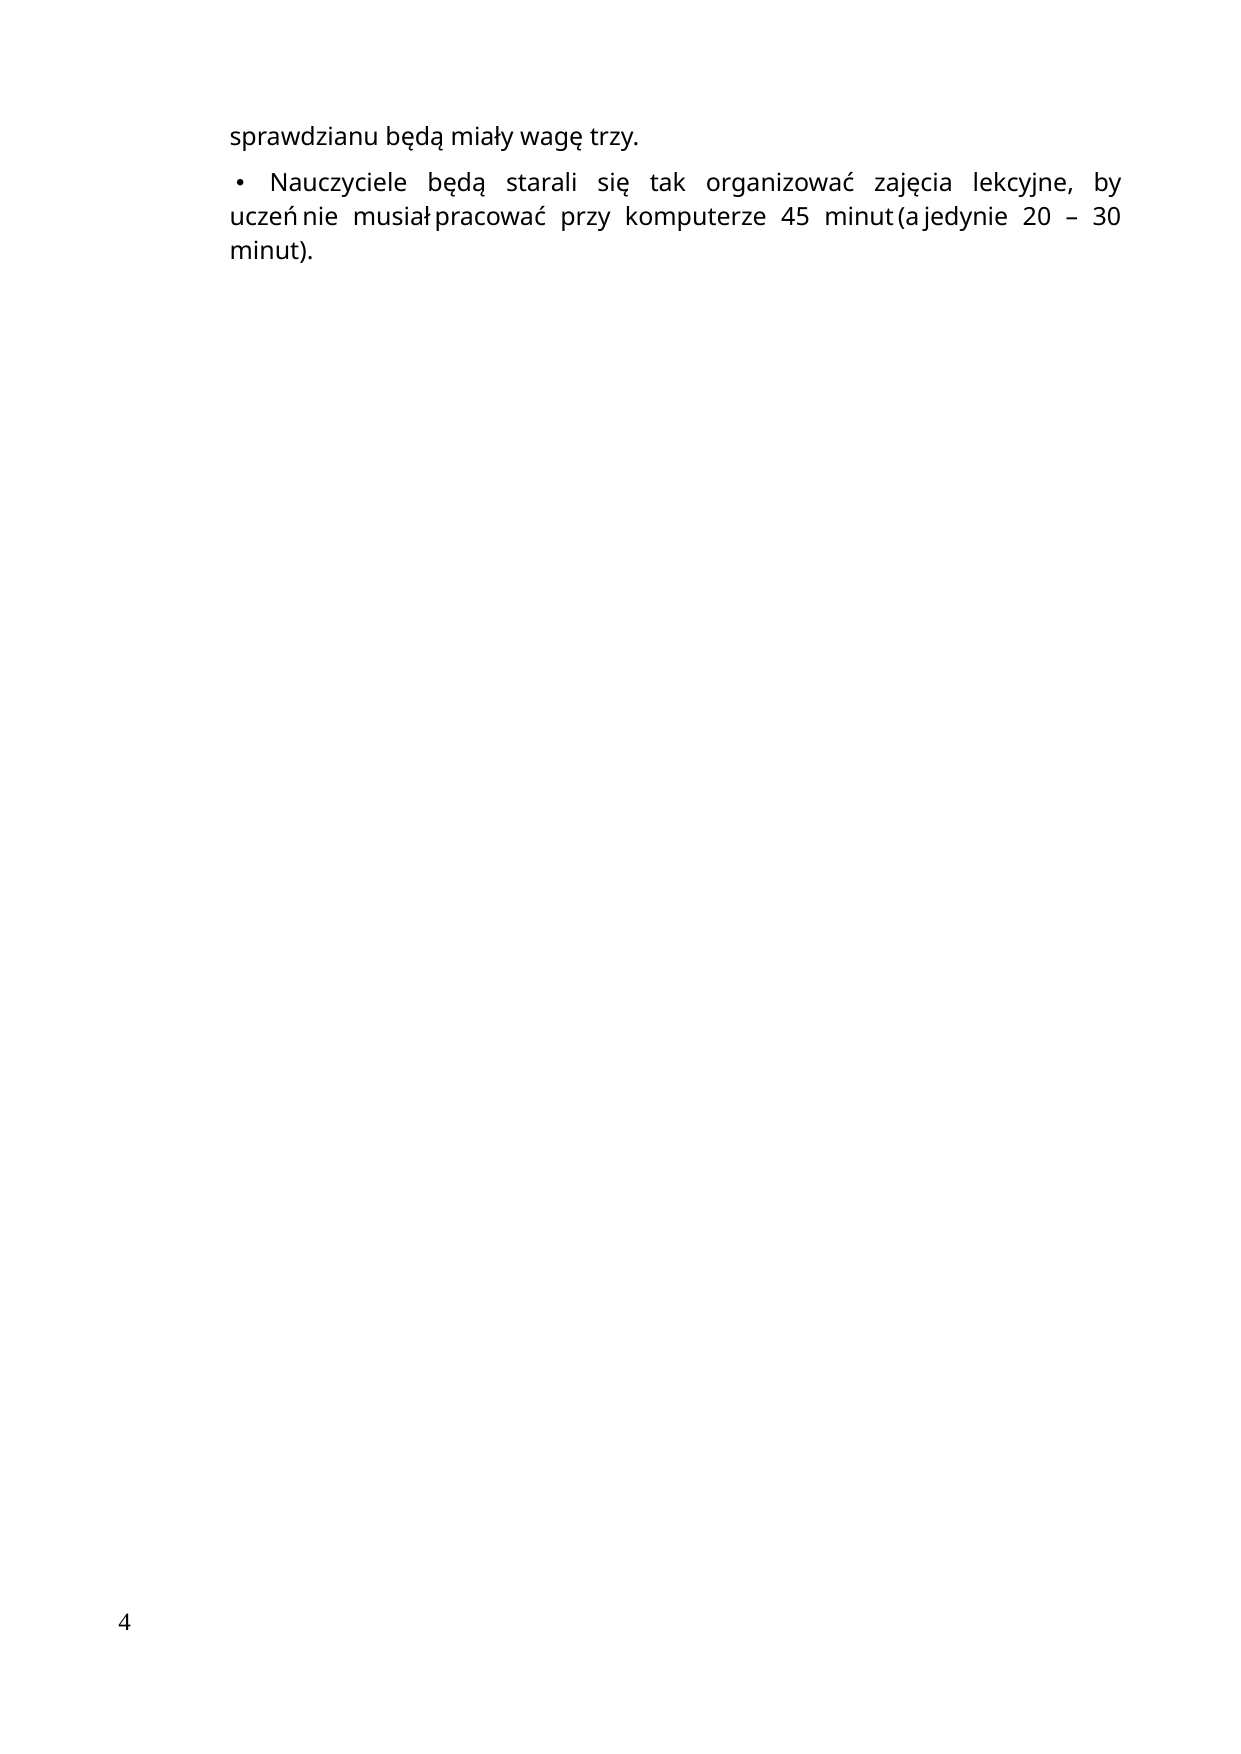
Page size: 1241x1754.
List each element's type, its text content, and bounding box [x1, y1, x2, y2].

list Nauczyciele będą starali się tak organizować zajęcia lekcyjne, by uczeń nie musiał pracować przy komputerze 45 minut (a jedynie 20 – 30 minut). [200, 165, 1122, 267]
list sprawdzianu będą miały wagę trzy. [200, 118, 1122, 152]
